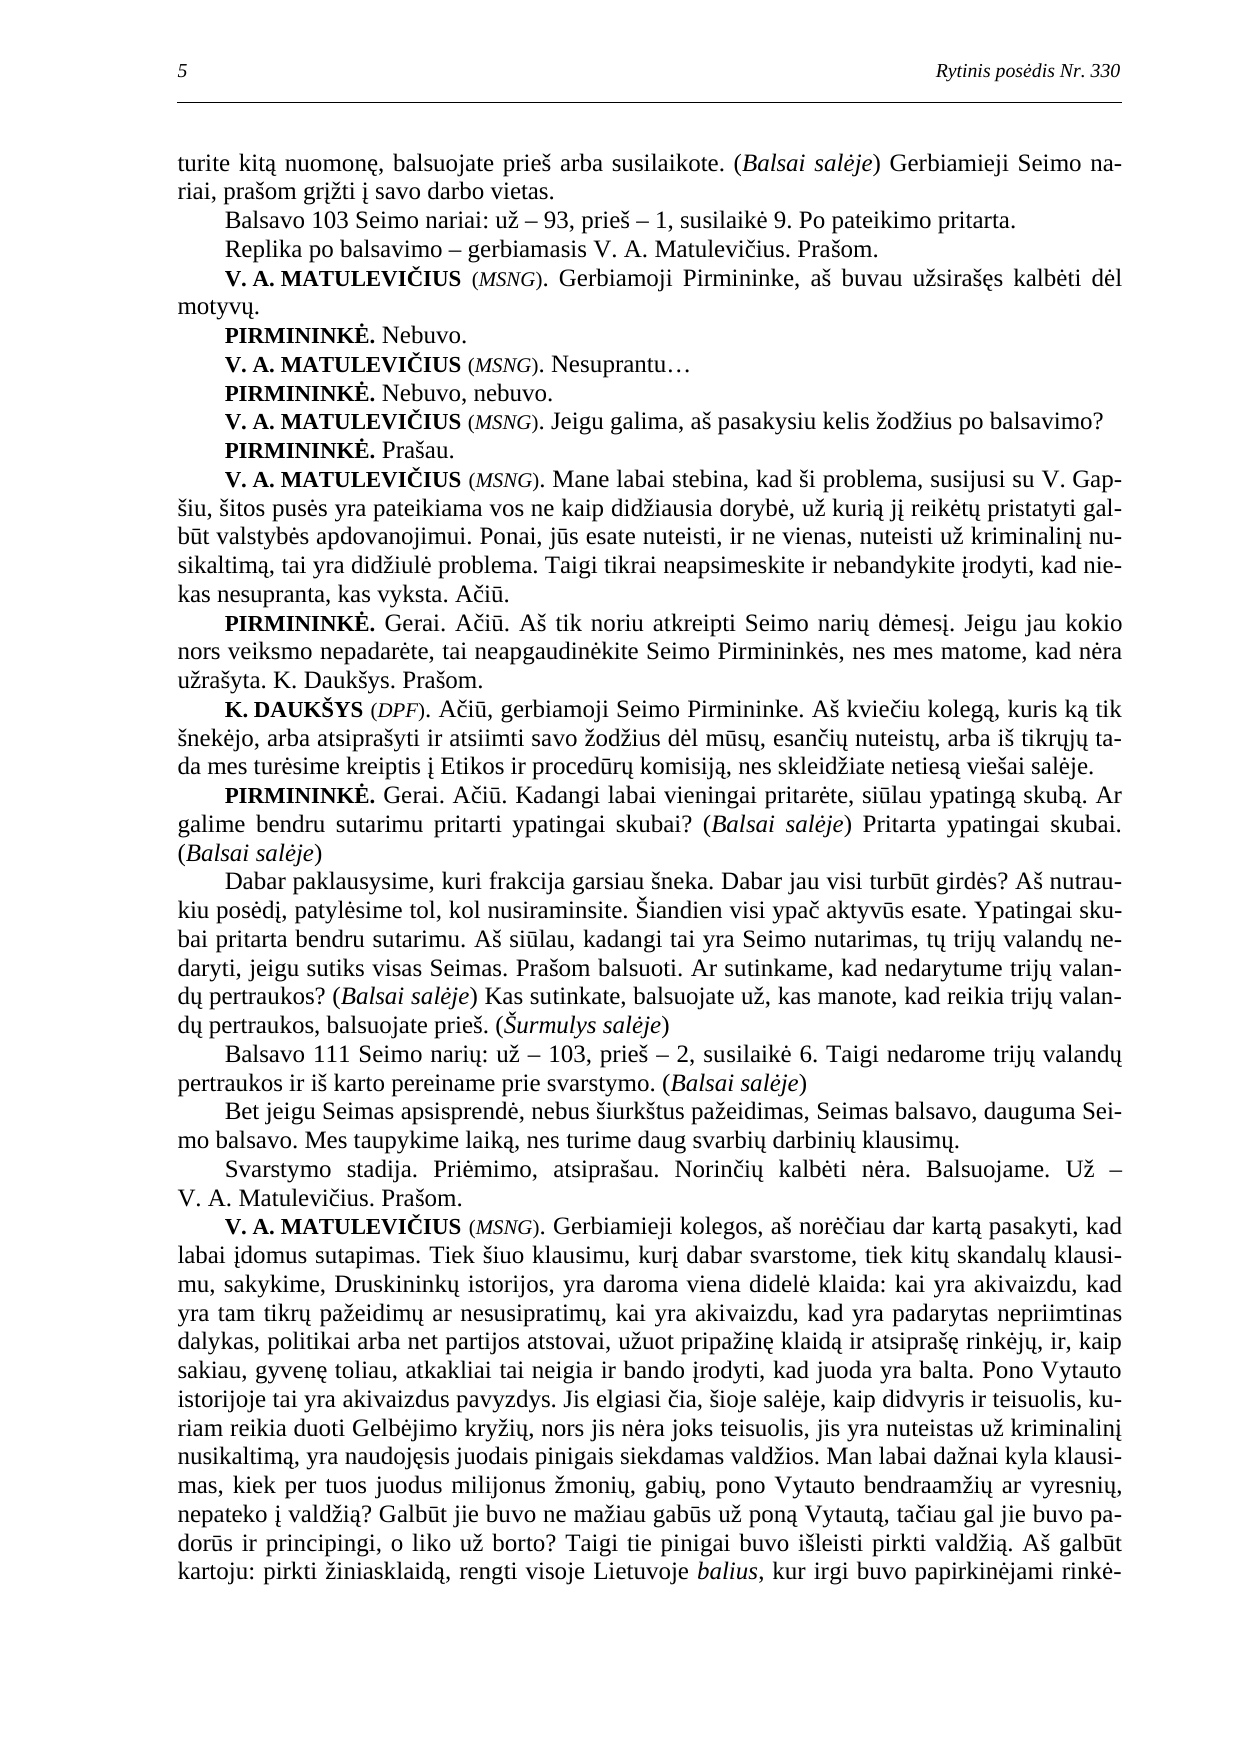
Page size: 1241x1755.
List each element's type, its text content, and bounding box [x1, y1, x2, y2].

text Bal­sa­vo 111 Sei­mo na­rių: už – 103, prieš – 2, su­si­lai­kė 6. Tai­gi ne­da­ro­me tri­jų va­lan­dų per­trau­kos ir iš kar­to per­ei­na­me prie svars­ty­mo. (Bal­sai sa­lė­je) [177, 1039, 1122, 1096]
text Bet jei­gu Sei­mas ap­si­spren­dė, ne­bus šiurkš­tus pa­žei­di­mas, Sei­mas bal­sa­vo, dau­gu­ma Sei­mo bal­sa­vo. Mes tau­py­ki­me lai­ką, nes tu­ri­me daug svar­bių dar­bi­nių klau­si­mų. [177, 1096, 1122, 1154]
text K. DAUKŠYS (DPF). Ačiū, ger­bia­mo­ji Sei­mo Pir­mi­nin­ke. Aš kvie­čiu ko­le­gą, ku­ris ką tik šne­kė­jo, ar­ba at­si­pra­šy­ti ir at­si­im­ti sa­vo žo­džius dėl mū­sų, esan­čių nu­teis­tų, ar­ba iš tik­rų­jų ta­da mes tu­rė­si­me kreip­tis į Eti­kos ir pro­ce­dū­rų ko­mi­si­ją, nes sklei­džia­te ne­tie­są vie­šai sa­lė­je. [177, 694, 1122, 780]
text Re­pli­ka po bal­sa­vi­mo – ger­bia­ma­sis V. A. Ma­tu­le­vi­čius. Pra­šom. [177, 234, 1122, 263]
text Svars­ty­mo sta­di­ja. Pri­ėmi­mo, at­si­pra­šau. No­rin­čių kal­bė­ti nė­ra. Bal­suo­ja­me. Už – V. A. Ma­tu­le­vi­čius. Pra­šom. [177, 1154, 1122, 1211]
text tu­ri­te ki­tą nuo­mo­nę, bal­suo­ja­te prieš ar­ba su­si­lai­ko­te. (Bal­sai sa­lė­je) Ger­bia­mie­ji Sei­mo na­riai, pra­šom grįž­ti į sa­vo dar­bo vie­tas. [177, 148, 1122, 205]
text Bal­sa­vo 103 Sei­mo na­riai: už – 93, prieš – 1, su­si­lai­kė 9. Po pa­tei­ki­mo pri­tar­ta. [177, 205, 1122, 234]
text PIRMININKĖ. Ne­bu­vo, ne­bu­vo. [177, 378, 1122, 406]
text V. A. MATULEVIČIUS (MSNG). Ger­bia­mie­ji ko­le­gos, aš no­rė­čiau dar kar­tą pa­sa­ky­ti, kad la­bai įdo­mus su­ta­pi­mas. Tiek šiuo klau­si­mu, ku­rį da­bar svars­to­me, tiek ki­tų skan­da­lų klau­si­mu, sa­ky­ki­me, Drus­ki­nin­kų is­to­ri­jos, yra da­ro­ma vie­na di­de­lė klai­da: kai yra aki­vaiz­du, kad yra tam tik­rų pa­žei­di­mų ar nesu­si­pra­ti­mų, kai yra aki­vaiz­du, kad yra pa­da­ry­tas ne­pri­im­ti­nas da­ly­kas, po­li­ti­kai ar­ba net par­ti­jos at­sto­vai, užuot pri­pa­ži­nę klai­dą ir at­si­pra­šę rin­kė­jų, ir, kaip sa­kiau, gy­ve­nę to­liau, at­kak­liai tai nei­gia ir ban­do įro­dy­ti, kad juo­da yra bal­ta. Po­no Vy­tau­to is­to­ri­jo­je tai yra aki­vaiz­dus pa­vyz­dys. Jis el­gia­si čia, šio­je sa­lė­je, kaip did­vy­ris ir tei­suo­lis, ku­riam rei­kia duo­ti Gel­bė­ji­mo kry­žių, nors jis nė­ra joks tei­suo­lis, jis yra nu­teis­tas už kri­mi­na­li­nį nu­si­kal­ti­mą, yra nau­do­ję­sis juo­dais pi­ni­gais siek­da­mas val­džios. Man la­bai daž­nai ky­la klau­si­mas, kiek per tuos juo­dus mi­li­jo­nus žmo­nių, ga­bių, po­no Vy­tau­to ben­dra­am­žių ar vy­res­nių, ne­pa­te­ko į val­džią? Gal­būt jie bu­vo ne ma­žiau ga­būs už po­ną Vy­tau­tą, ta­čiau gal jie bu­vo pa­do­rūs ir prin­ci­pin­gi, o li­ko už bor­to? Tai­gi tie pi­ni­gai bu­vo iš­leis­ti pirk­ti val­džią. Aš gal­būt kar­to­ju: pirk­ti ži­niask­lai­dą, reng­ti vi­so­je Lie­tu­vo­je ba­lius, kur ir­gi bu­vo pa­pir­ki­nė­ja­mi rin­kė­ [177, 1211, 1122, 1585]
text V. A. MATULEVIČIUS (MSNG). Ger­bia­mo­ji Pir­mi­nin­ke, aš bu­vau už­si­ra­šęs kal­bė­ti dėl mo­ty­vų. [177, 263, 1122, 320]
text V. A. MATULEVIČIUS (MSNG). Ma­ne la­bai ste­bi­na, kad ši pro­ble­ma, su­si­ju­si su V. Gap­šiu, ši­tos pu­sės yra pa­tei­kia­ma vos ne kaip di­džiau­sia do­ry­bė, už ku­rią jį rei­kė­tų pri­sta­ty­ti gal­būt vals­ty­bės ap­do­va­no­ji­mui. Po­nai, jūs esa­te nu­teis­ti, ir ne vie­nas, nu­teis­ti už kri­mi­na­li­nį nu­si­kal­ti­mą, tai yra di­džiu­lė pro­ble­ma. Tai­gi tik­rai ne­ap­si­mes­ki­te ir ne­ban­dy­ki­te įro­dy­ti, kad nie­kas ne­su­pran­ta, kas vyks­ta. Ačiū. [177, 464, 1122, 608]
text PIRMININKĖ. Ne­bu­vo. [177, 320, 1122, 349]
text PIRMININKĖ. Ge­rai. Ačiū. Ka­dan­gi la­bai vie­nin­gai pri­ta­rė­te, siū­lau ypa­tin­gą sku­bą. Ar ga­li­me ben­dru su­ta­ri­mu pri­tar­ti ypa­tin­gai sku­bai? (Bal­sai sa­lė­je) Pri­tar­ta ypa­tin­gai sku­bai. (Bal­sai sa­lė­je) [177, 780, 1122, 866]
text PIRMININKĖ. Pra­šau. [177, 435, 1122, 464]
text PIRMININKĖ. Ge­rai. Ačiū. Aš tik no­riu at­kreip­ti Sei­mo na­rių dė­me­sį. Jei­gu jau ko­kio nors veiks­mo ne­pa­da­rė­te, tai ne­ap­gau­di­nėki­te Sei­mo Pir­mi­nin­kės, nes mes ma­to­me, kad nė­ra už­ra­šy­ta. K. Dauk­šys. Pra­šom. [177, 608, 1122, 694]
text V. A. MATULEVIČIUS (MSNG). Jei­gu ga­li­ma, aš pa­sa­ky­siu ke­lis žo­džius po bal­sa­vi­mo? [177, 406, 1122, 435]
text V. A. MATULEVIČIUS (MSNG). Ne­su­pran­tu… [177, 349, 1122, 378]
text Da­bar pa­klau­sy­si­me, ku­ri frak­ci­ja gar­siau šne­ka. Da­bar jau vi­si tur­būt gir­dės? Aš nu­trau­kiu po­sė­dį, pa­ty­lė­si­me tol, kol nu­si­ra­min­si­te. Šian­dien vi­si ypač ak­ty­vūs esa­te. Ypa­tin­gai sku­bai pri­tar­ta ben­dru su­ta­ri­mu. Aš siū­lau, ka­dan­gi tai yra Sei­mo nu­ta­ri­mas, tų tri­jų va­lan­dų ne­da­ry­ti, jei­gu su­tiks vi­sas Sei­mas. Pra­šom bal­suo­ti. Ar su­tin­ka­me, kad ne­da­ry­tu­me tri­jų va­lan­dų per­trau­kos? (Bal­sai sa­lė­je) Kas su­tin­ka­te, bal­suo­ja­te už, kas ma­no­te, kad rei­kia tri­jų va­lan­dų per­trau­kos, bal­suo­ja­te prieš. (Šur­mu­lys sa­lė­je) [177, 866, 1122, 1039]
